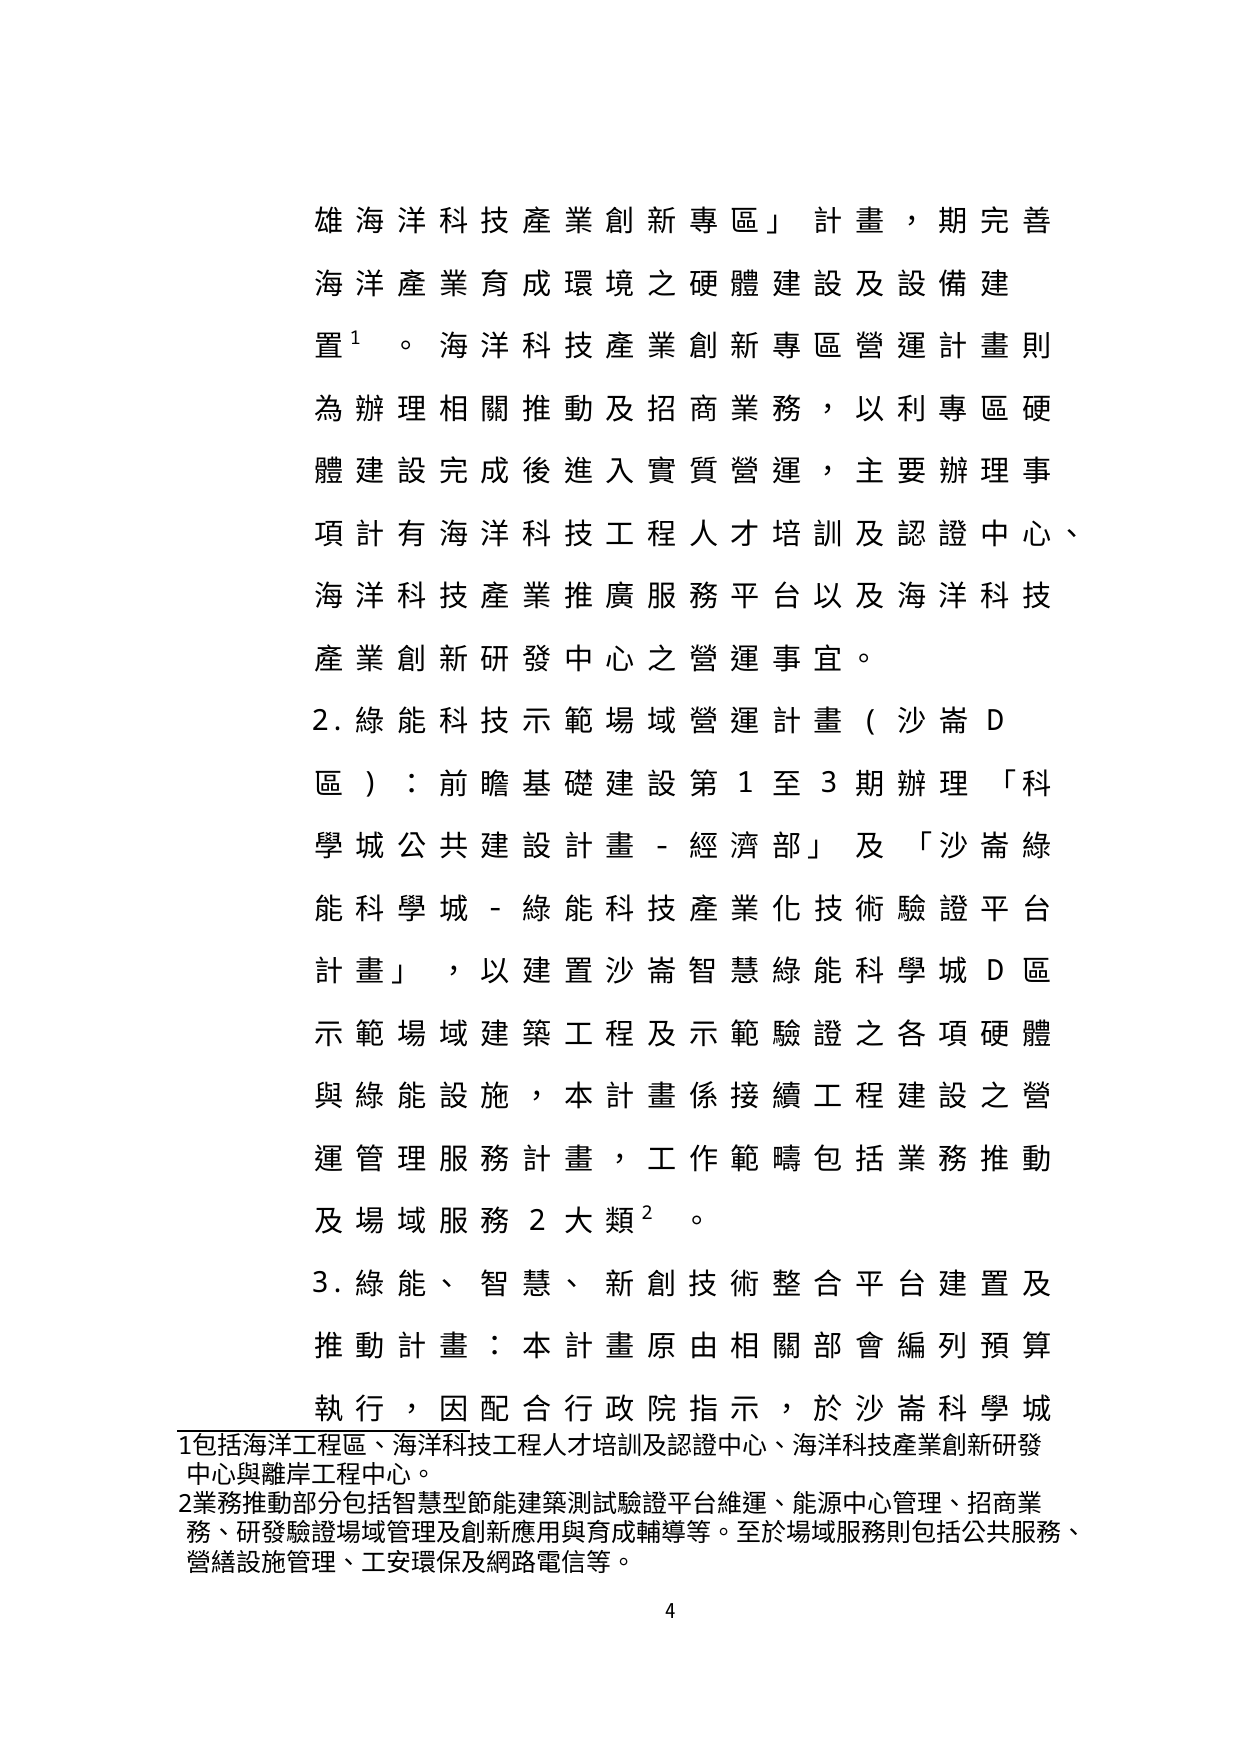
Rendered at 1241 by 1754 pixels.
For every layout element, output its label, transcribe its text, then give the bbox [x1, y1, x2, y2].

text 業務推動部分包括智慧型節能建築測試驗證平台維運、能源中心管理、招商業務、研發驗證場域管理及創新應用與育成輔導等。至於場域服務則包括公共服務、營繕設施管理、工安環保及網路電信等。 [177, 1489, 1063, 1577]
text 3.綠能、智慧、新創技術整合平台建置及推動計畫：本計畫原由相關部會編列預算執行，因配合行政院指示，於沙崙科學城各區陸續建置完成及正式營運單位成立前，由經濟部做全區管理平台窗口及執行相關整合業務計畫，工作項目包括整合平台建置及管理、技術整合廣宣推動以及科學城全區專案規劃推動等項。 [271, 1240, 1058, 1427]
text 包括海洋工程區、海洋科技工程人才培訓及認證中心、海洋科技產業創新研發中心與離岸工程中心。 [177, 1431, 1063, 1489]
text 1.海洋科技產業創新專區營運計畫：為推動國家離岸風電建置及運維產業，前瞻基礎建設第1至3期於高雄興達港辦理「高雄海洋科技產業創新專區」計畫，期完善海洋產業育成環境之硬體建設及設備建置。海洋科技產業創新專區營運計畫則為辦理相關推動及招商業務，以利專區硬體建設完成後進入實質營運，主要辦理事項計有海洋科技工程人才培訓及認證中心、海洋科技產業推廣服務平台以及海洋科技產業創新研發中心之營運事宜。 [271, 177, 1058, 677]
text 2.綠能科技示範場域營運計畫(沙崙D區)：前瞻基礎建設第1至3期辦理「科學城公共建設計畫-經濟部」及「沙崙綠能科學城-綠能科技產業化技術驗證平台計畫」，以建置沙崙智慧綠能科學城D區示範場域建築工程及示範驗證之各項硬體與綠能設施，本計畫係接續工程建設之營運管理服務計畫，工作範疇包括業務推動及場域服務2大類。 [271, 677, 1058, 1240]
